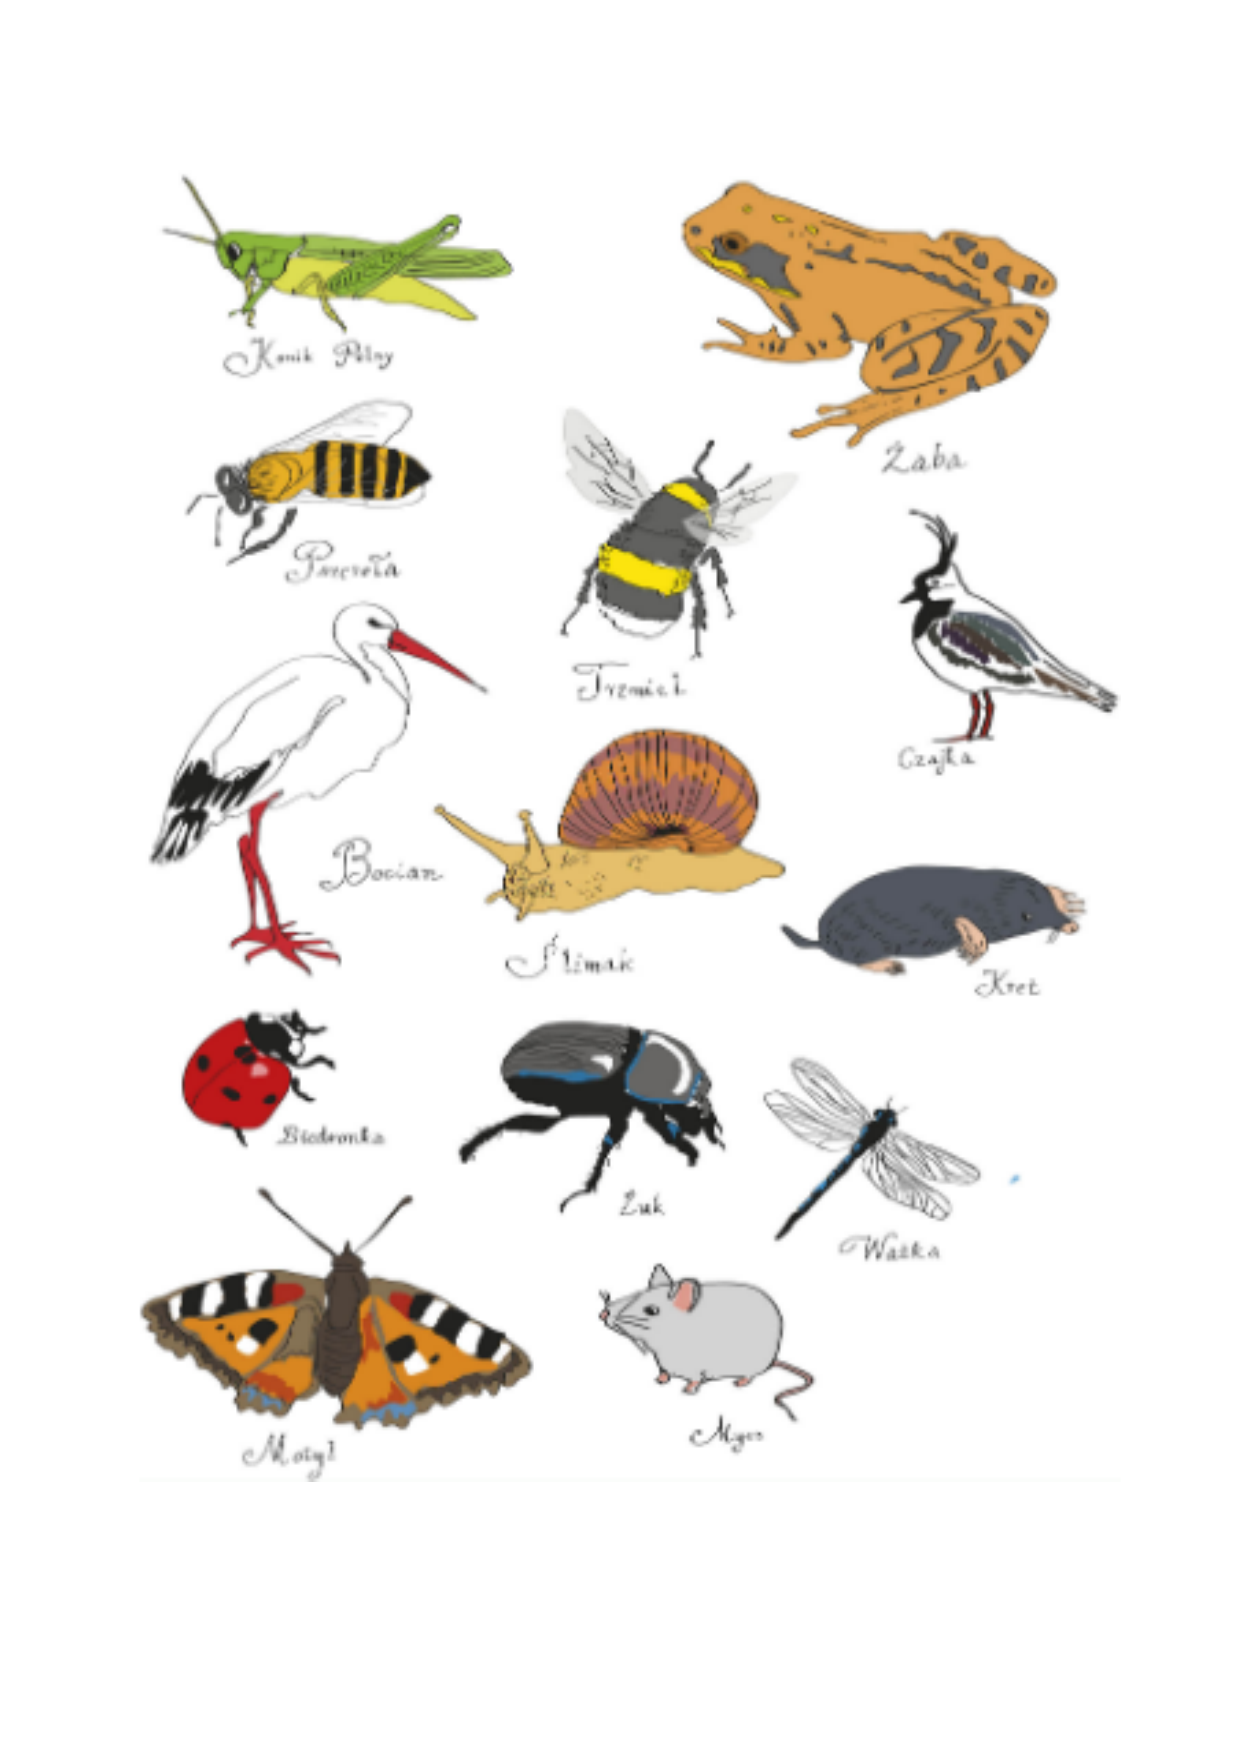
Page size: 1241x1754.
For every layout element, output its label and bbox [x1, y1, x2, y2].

picture [139, 147, 1121, 1482]
